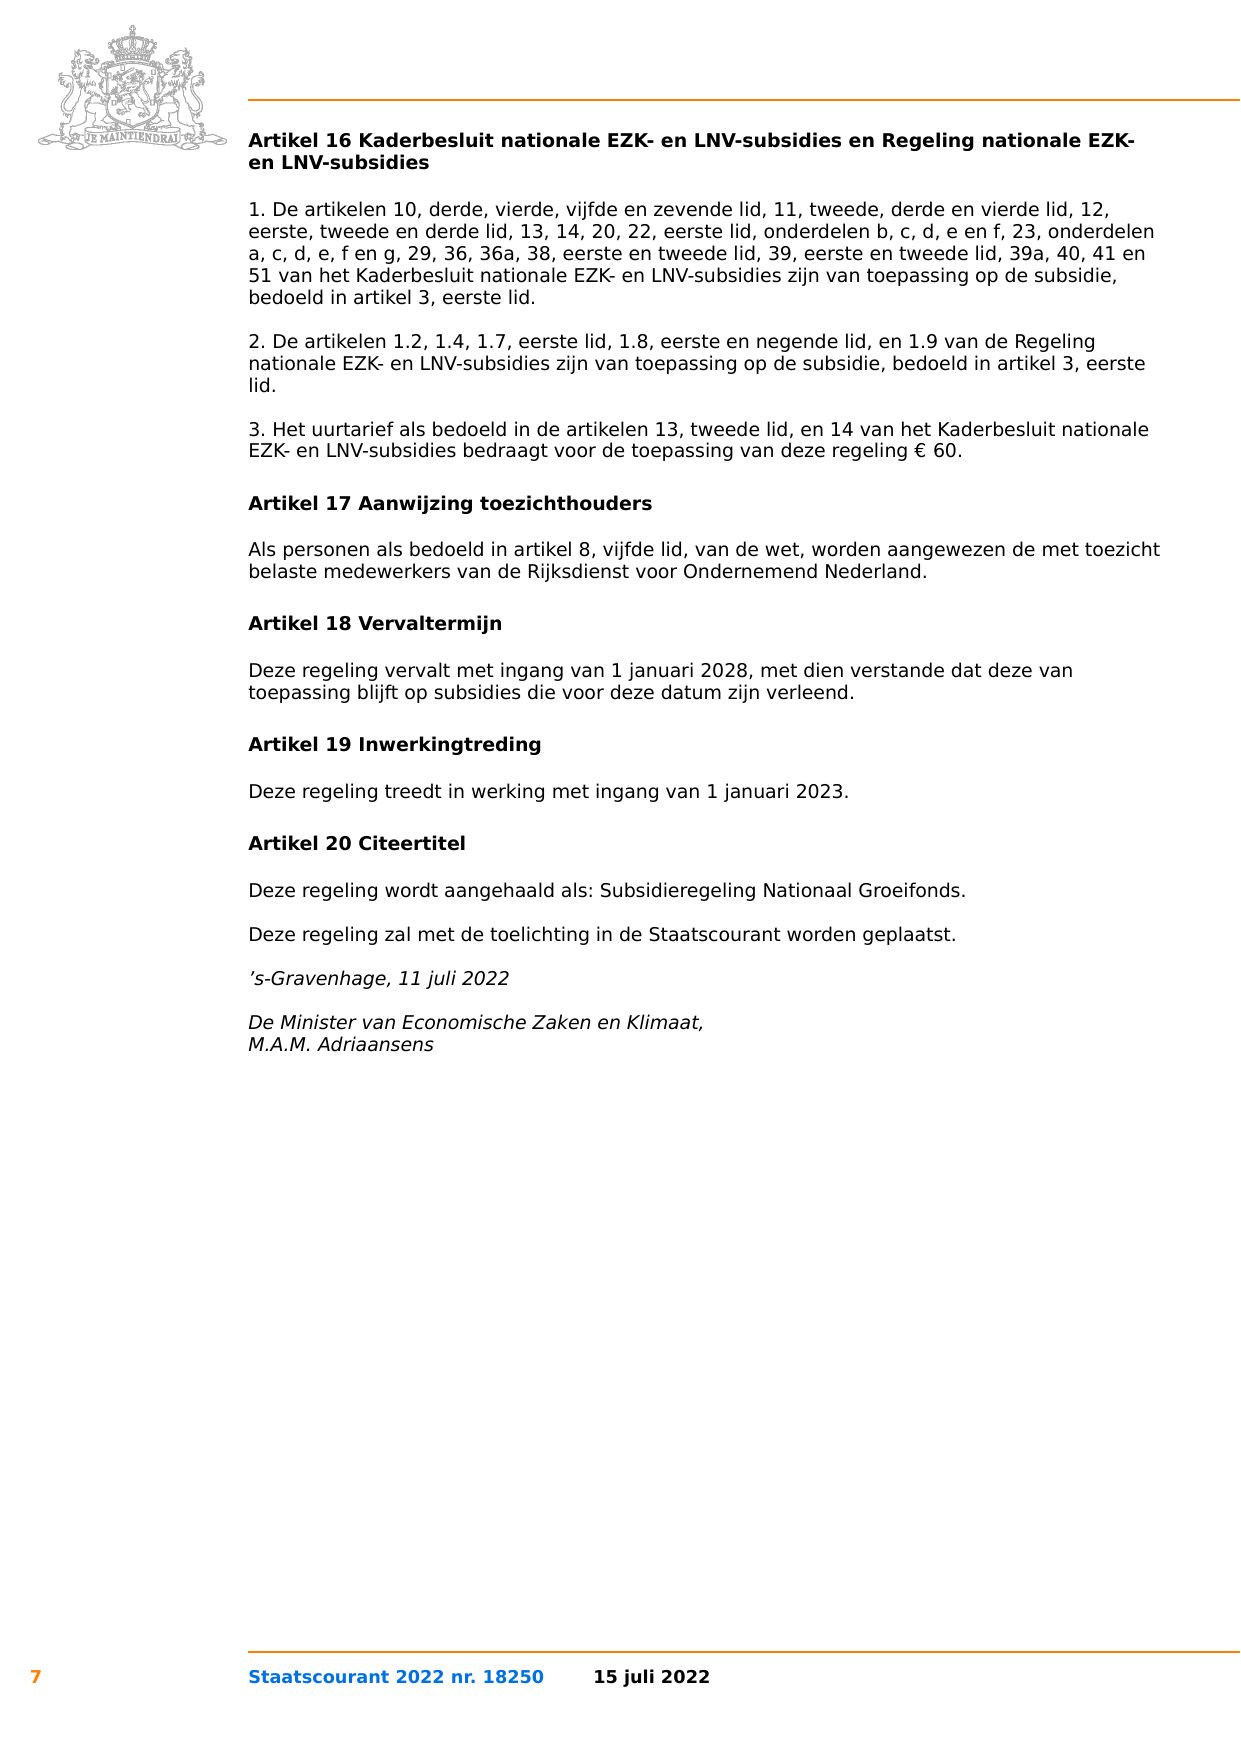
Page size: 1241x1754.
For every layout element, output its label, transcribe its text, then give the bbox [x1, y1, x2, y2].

subtitle Artikel 17 Aanwijzing toezichthouders [248, 492, 1163, 514]
text 3. Het uurtarief als bedoeld in de artikelen 13, tweede lid, en 14 van het Kaderbesluit nationale EZK- en LNV-subsidies bedraagt voor de toepassing van deze regeling € 60. [248, 418, 1163, 462]
text Deze regeling vervalt met ingang van 1 januari 2028, met dien verstande dat deze van toepassing blijft op subsidies die voor deze datum zijn verleend. [248, 660, 1163, 704]
text Deze regeling wordt aangehaald als: Subsidieregeling Nationaal Groeifonds. [248, 880, 1163, 902]
subtitle Artikel 18 Vervaltermijn [248, 613, 1163, 635]
text Deze regeling zal met de toelichting in de Staatscourant worden geplaatst. [248, 924, 1163, 946]
text Als personen als bedoeld in artikel 8, vijfde lid, van de wet, worden aangewezen de met toezicht belaste medewerkers van de Rijksdienst voor Ondernemend Nederland. [248, 539, 1163, 583]
subtitle Artikel 20 Citeertitel [248, 833, 1163, 855]
text ’s-Gravenhage, 11 juli 2022 [248, 968, 1163, 990]
text Deze regeling treedt in werking met ingang van 1 januari 2023. [248, 781, 1163, 803]
text 2. De artikelen 1.2, 1.4, 1.7, eerste lid, 1.8, eerste en negende lid, en 1.9 van de Regeling nationale EZK- en LNV-subsidies zijn van toepassing op de subsidie, bedoeld in artikel 3, eerste lid. [248, 331, 1163, 397]
text De Minister van Economische Zaken en Klimaat, M.A.M. Adriaansens [248, 1012, 1163, 1056]
subtitle Artikel 19 Inwerkingtreding [248, 734, 1163, 756]
picture [38, 25, 227, 150]
subtitle Artikel 16 Kaderbesluit nationale EZK- en LNV-subsidies en Regeling nationale EZK- en LNV-subsidies [248, 130, 1163, 174]
text 1. De artikelen 10, derde, vierde, vijfde en zevende lid, 11, tweede, derde en vierde lid, 12, eerste, tweede en derde lid, 13, 14, 20, 22, eerste lid, onderdelen b, c, d, e en f, 23, onderdelen a, c, d, e, f en g, 29, 36, 36a, 38, eerste en tweede lid, 39, eerste en tweede lid, 39a, 40, 41 en 51 van het Kaderbesluit nationale EZK- en LNV-subsidies zijn van toepassing op de subsidie, bedoeld in artikel 3, eerste lid. [248, 199, 1163, 309]
